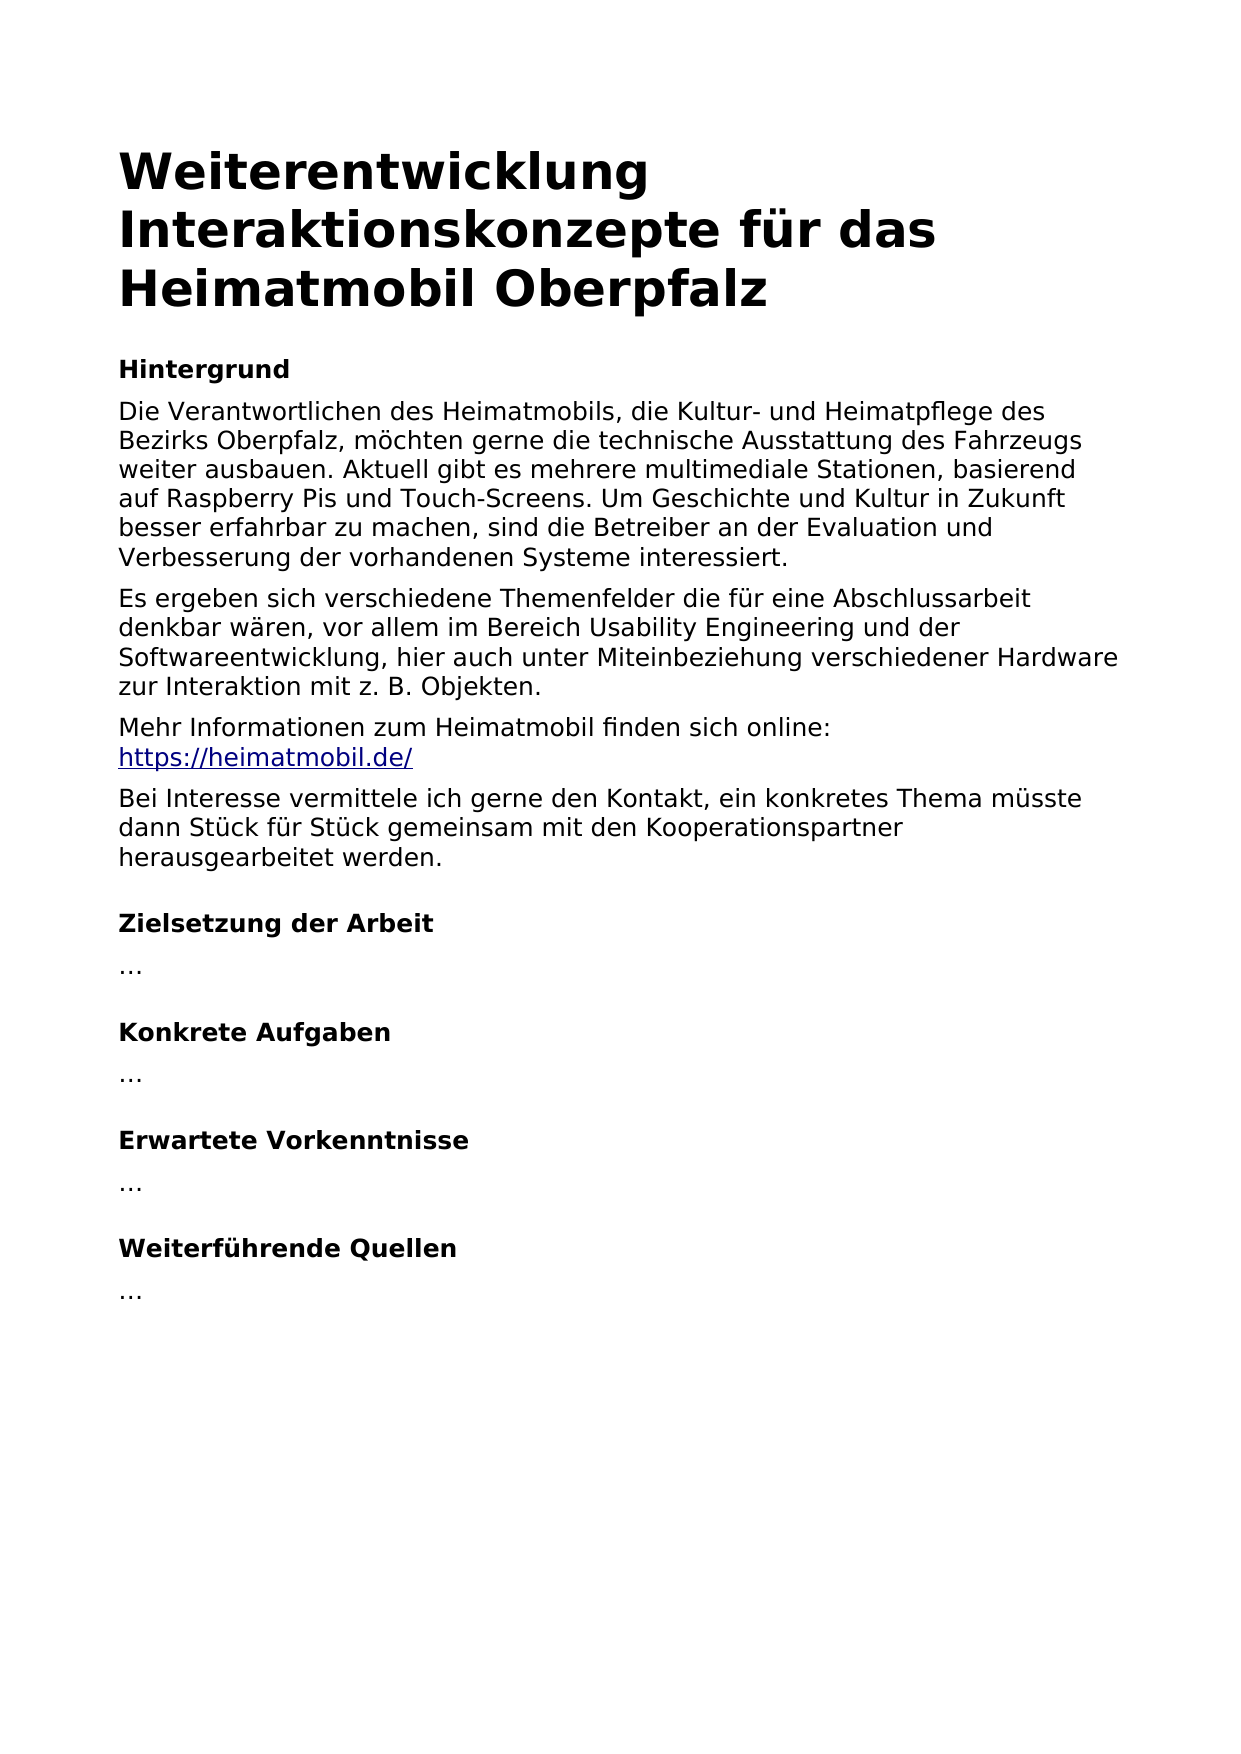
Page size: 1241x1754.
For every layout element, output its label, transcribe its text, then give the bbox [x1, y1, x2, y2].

subtitle Weiterführende Quellen [118, 1234, 1122, 1264]
text … [118, 951, 1122, 980]
subtitle Zielsetzung der Arbeit [118, 909, 1122, 939]
text Es ergeben sich verschiedene Themenfelder die für eine Abschlussarbeit denkbar wären, vor allem im Bereich Usability Engineering und der Softwareentwicklung, hier auch unter Miteinbeziehung verschiedener Hardware zur Interaktion mit z. B. Objekten. [118, 584, 1122, 701]
text … [118, 1168, 1122, 1197]
text Die Verantwortlichen des Heimatmobils, die Kultur- und Heimatpflege des Bezirks Oberpfalz, möchten gerne die technische Ausstattung des Fahrzeugs weiter ausbauen. Aktuell gibt es mehrere multimediale Stationen, basierend auf Raspberry Pis und Touch-Screens. Um Geschichte und Kultur in Zukunft besser erfahrbar zu machen, sind die Betreiber an der Evaluation und Verbesserung der vorhandenen Systeme interessiert. [118, 397, 1122, 572]
text Mehr Informationen zum Heimatmobil finden sich online: https://heimatmobil.de/ [118, 714, 1122, 772]
text … [118, 1059, 1122, 1089]
subtitle Erwartete Vorkenntnisse [118, 1126, 1122, 1155]
subtitle Hintergrund [118, 355, 1122, 384]
subtitle Konkrete Aufgaben [118, 1018, 1122, 1047]
subtitle Weiterentwicklung Interaktionskonzepte für das Heimatmobil Oberpfalz [118, 143, 1122, 318]
text … [118, 1276, 1122, 1305]
text Bei Interesse vermittele ich gerne den Kontakt, ein konkretes Thema müsste dann Stück für Stück gemeinsam mit den Kooperationspartner herausgearbeitet werden. [118, 784, 1122, 872]
